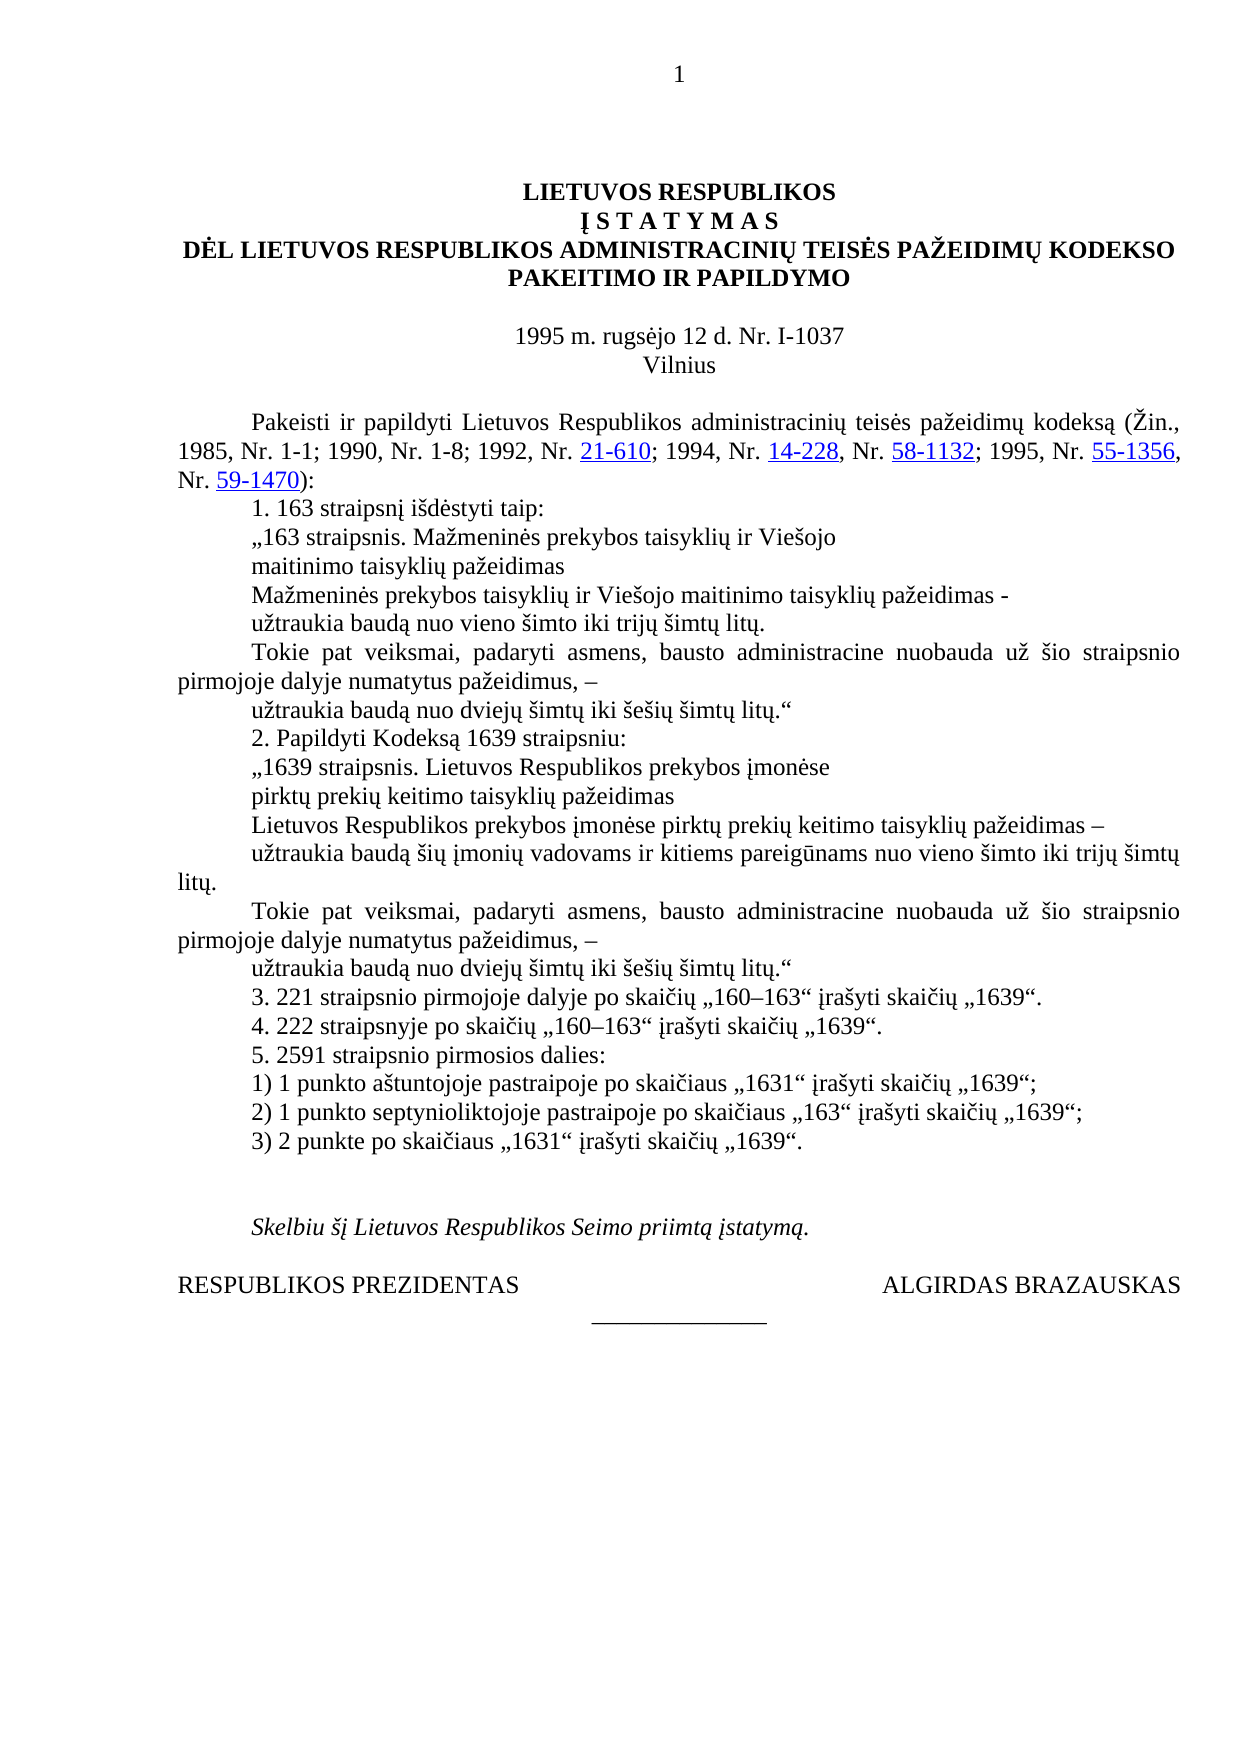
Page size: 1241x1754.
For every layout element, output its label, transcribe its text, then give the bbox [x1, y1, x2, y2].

text užtraukia baudą šių įmonių vadovams ir kitiems pareigūnams nuo vieno šimto iki trijų šimtų litų. [177, 838, 1181, 896]
text Tokie pat veiksmai, padaryti asmens, bausto administracine nuobauda už šio straipsnio pirmojoje dalyje numatytus pažeidimus, – [177, 896, 1181, 953]
text Vilnius [177, 350, 1181, 378]
text DĖL LIETUVOS RESPUBLIKOS ADMINISTRACINIŲ TEISĖS PAŽEIDIMŲ KODEKSO PAKEITIMO IR PAPILDYMO [177, 235, 1181, 292]
text Tokie pat veiksmai, padaryti asmens, bausto administracine nuobauda už šio straipsnio pirmojoje dalyje numatytus pažeidimus, – [177, 637, 1181, 695]
text Mažmeninės prekybos taisyklių ir Viešojo maitinimo taisyklių pažeidimas - [177, 580, 1181, 608]
text Lietuvos Respublikos prekybos įmonėse pirktų prekių keitimo taisyklių pažeidimas – [177, 810, 1181, 838]
text ______________ [177, 1298, 1181, 1327]
text RESPUBLIKOS PREZIDENTAS ALGIRDAS BRAZAUSKAS [177, 1270, 1181, 1298]
text pirktų prekių keitimo taisyklių pažeidimas [177, 781, 1181, 810]
text „1639 straipsnis. Lietuvos Respublikos prekybos įmonėse [177, 752, 1181, 781]
text 5. 2591 straipsnio pirmosios dalies: [177, 1040, 1181, 1068]
text 4. 222 straipsnyje po skaičių „160–163“ įrašyti skaičių „1639“. [177, 1011, 1181, 1040]
text 3. 221 straipsnio pirmojoje dalyje po skaičių „160–163“ įrašyti skaičių „1639“. [177, 982, 1181, 1011]
text 1. 163 straipsnį išdėstyti taip: [177, 493, 1181, 522]
text 2. Papildyti Kodeksą 1639 straipsniu: [177, 723, 1181, 752]
text užtraukia baudą nuo dviejų šimtų iki šešių šimtų litų.“ [177, 695, 1181, 723]
text maitinimo taisyklių pažeidimas [177, 551, 1181, 580]
text užtraukia baudą nuo vieno šimto iki trijų šimtų litų. [177, 608, 1181, 637]
text Į S T A T Y M A S [177, 206, 1181, 235]
text 2) 1 punkto septynioliktojoje pastraipoje po skaičiaus „163“ įrašyti skaičių „1639“; [177, 1097, 1181, 1126]
text 1) 1 punkto aštuntojoje pastraipoje po skaičiaus „1631“ įrašyti skaičių „1639“; [177, 1068, 1181, 1097]
text 3) 2 punkte po skaičiaus „1631“ įrašyti skaičių „1639“. [177, 1126, 1181, 1155]
text LIETUVOS RESPUBLIKOS [177, 177, 1181, 206]
text užtraukia baudą nuo dviejų šimtų iki šešių šimtų litų.“ [177, 953, 1181, 982]
text „163 straipsnis. Mažmeninės prekybos taisyklių ir Viešojo [177, 522, 1181, 551]
text 1995 m. rugsėjo 12 d. Nr. I-1037 [177, 321, 1181, 350]
text Pakeisti ir papildyti Lietuvos Respublikos administracinių teisės pažeidimų kodeksą (Žin., 1985, Nr. 1-1; 1990, Nr. 1-8; 1992, Nr. 21-610; 1994, Nr. 14-228, Nr. 58-1132; 1995, Nr. 55-1356, Nr. 59-1470): [177, 407, 1181, 493]
text Skelbiu šį Lietuvos Respublikos Seimo priimtą įstatymą. [177, 1212, 1181, 1241]
